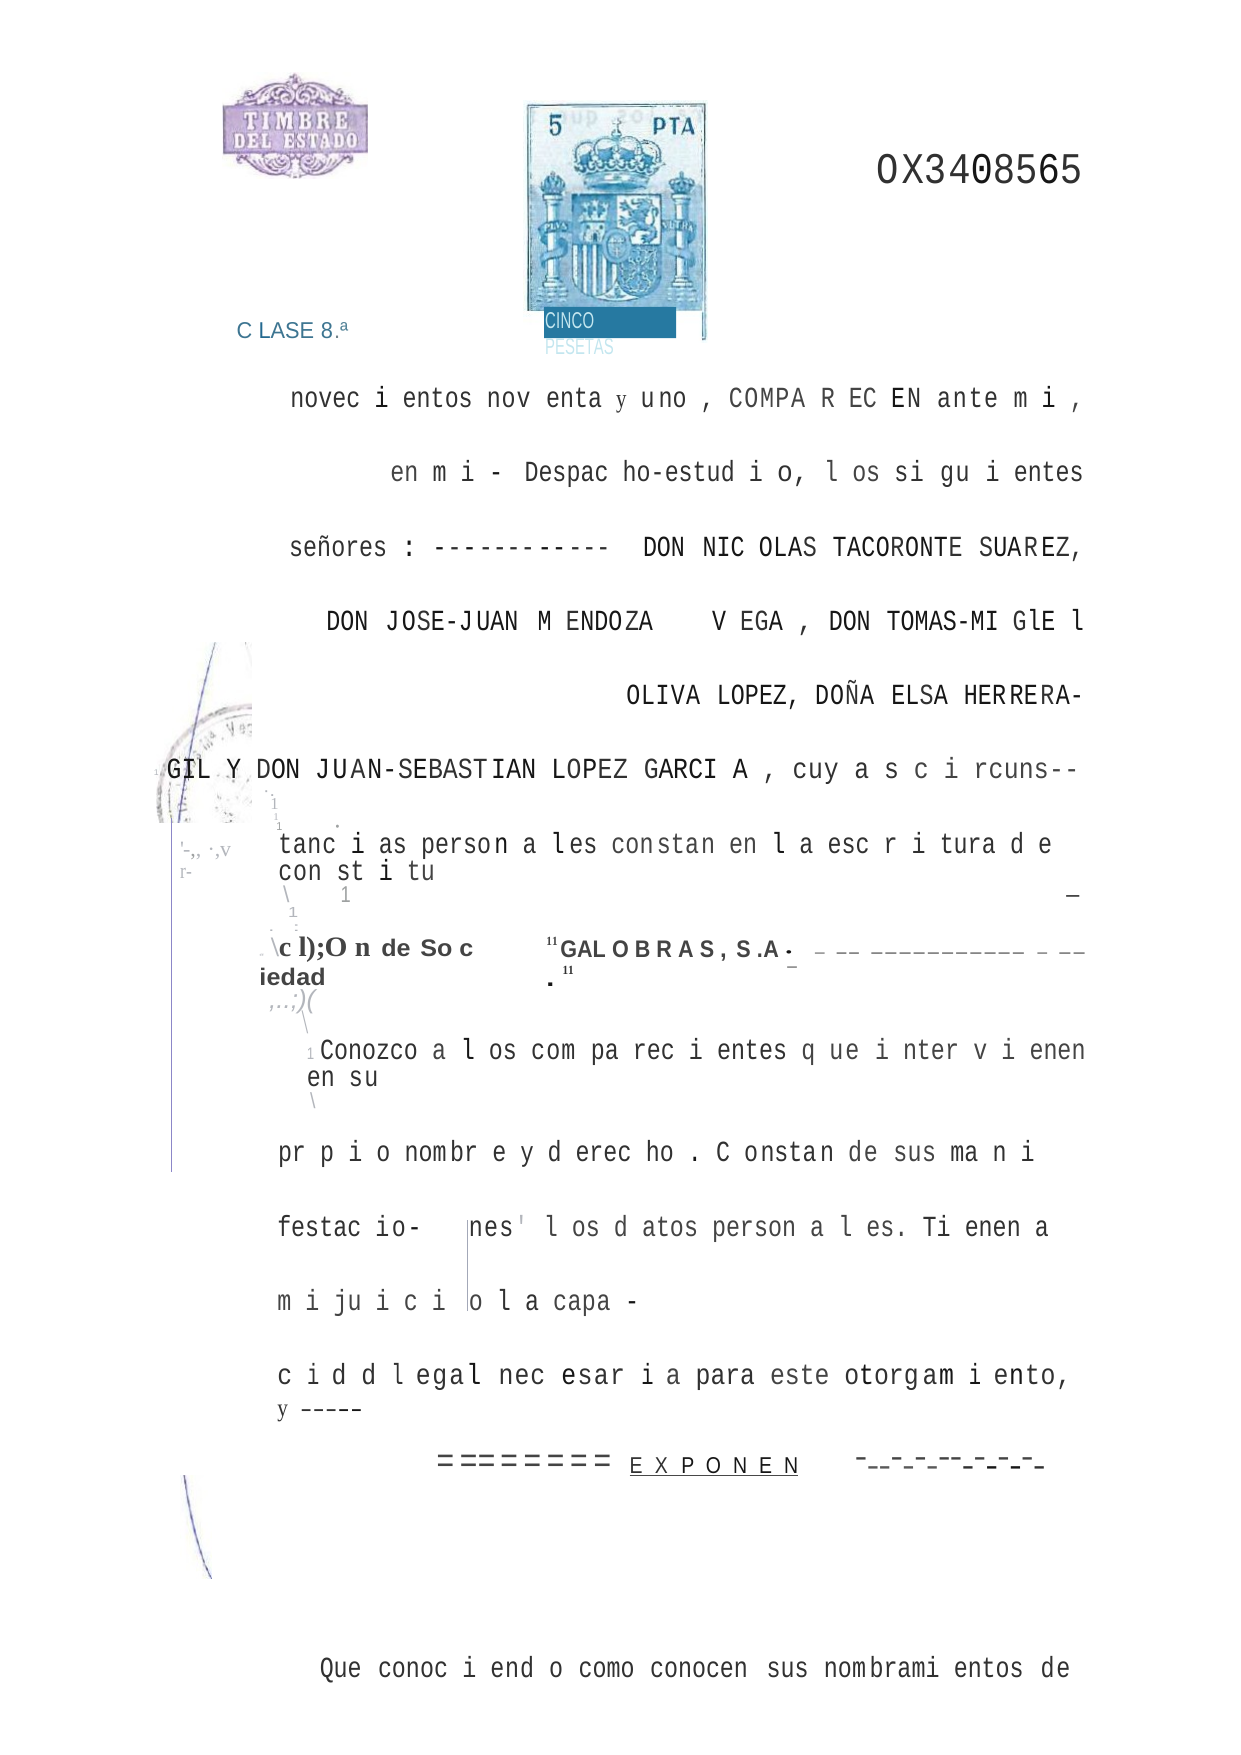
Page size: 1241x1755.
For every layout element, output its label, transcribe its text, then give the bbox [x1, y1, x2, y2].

text 1 [288, 907, 1095, 920]
text OX3408565 [708, 147, 1082, 197]
text 1 [270, 799, 1095, 813]
text ,..;)( [268, 992, 303, 1013]
text • - -- ----------- - -- - [786, 945, 1095, 973]
text 1 [273, 813, 1095, 822]
text ,..;)( [310, 992, 319, 1013]
text C LASE 8.ª [236, 317, 546, 344]
text 1 Conozco a l os com pa rec i entes q ue i nter v i enen en su [307, 1038, 1095, 1091]
text 1 GIL Y DON JUAN-SEBASTIAN LOPEZ GARCI A , cuy a s c i rcuns-- [252, 755, 1079, 784]
text Que conoc i end o como conocen sus nombrami entos de [274, 1653, 1077, 1686]
text 1 • [276, 822, 1095, 833]
text ·. [263, 784, 1095, 799]
text # \c l);O n de So c iedad [259, 934, 528, 991]
text \ 1 - [283, 886, 1095, 907]
text c i d d l egal nec esar i a para este otorgam i ento, y ----- [277, 1360, 1095, 1422]
text 11 GAL O B R A S , S .A . 11 [546, 934, 779, 991]
text tanc i as person a les constan en l a esc r i tura d e con st i tu [278, 833, 1095, 886]
text ,..;)( [299, 992, 311, 1013]
text novec i entos nov enta y uno , COMPA R EC EN ante m i , en m i - Despac ho-estud i o, l os si gu i entes señores : ------------ DON NIC OLAS TACORONTE SUAREZ, DON JOSE-JUAN M ENDOZA V EGA , DON TOMAS-MI GlE l OLIVA LOPEZ, DOÑA ELSA HERRERA- [281, 383, 1083, 713]
text \ [268, 1013, 342, 1038]
text ======== E X P O N E N ---------------- [180, 1436, 1095, 1579]
text . : [268, 920, 1095, 934]
text [144, 147, 523, 197]
text \ [310, 1091, 1095, 1113]
text C LASE 8.ª [606, 317, 1095, 344]
text pr p i o nombr e y d erec ho . C onstan de sus ma n i festac io- nes' l os d atos person a l es. Ti enen a m i ju i c i o l a capa - [277, 1138, 1064, 1319]
